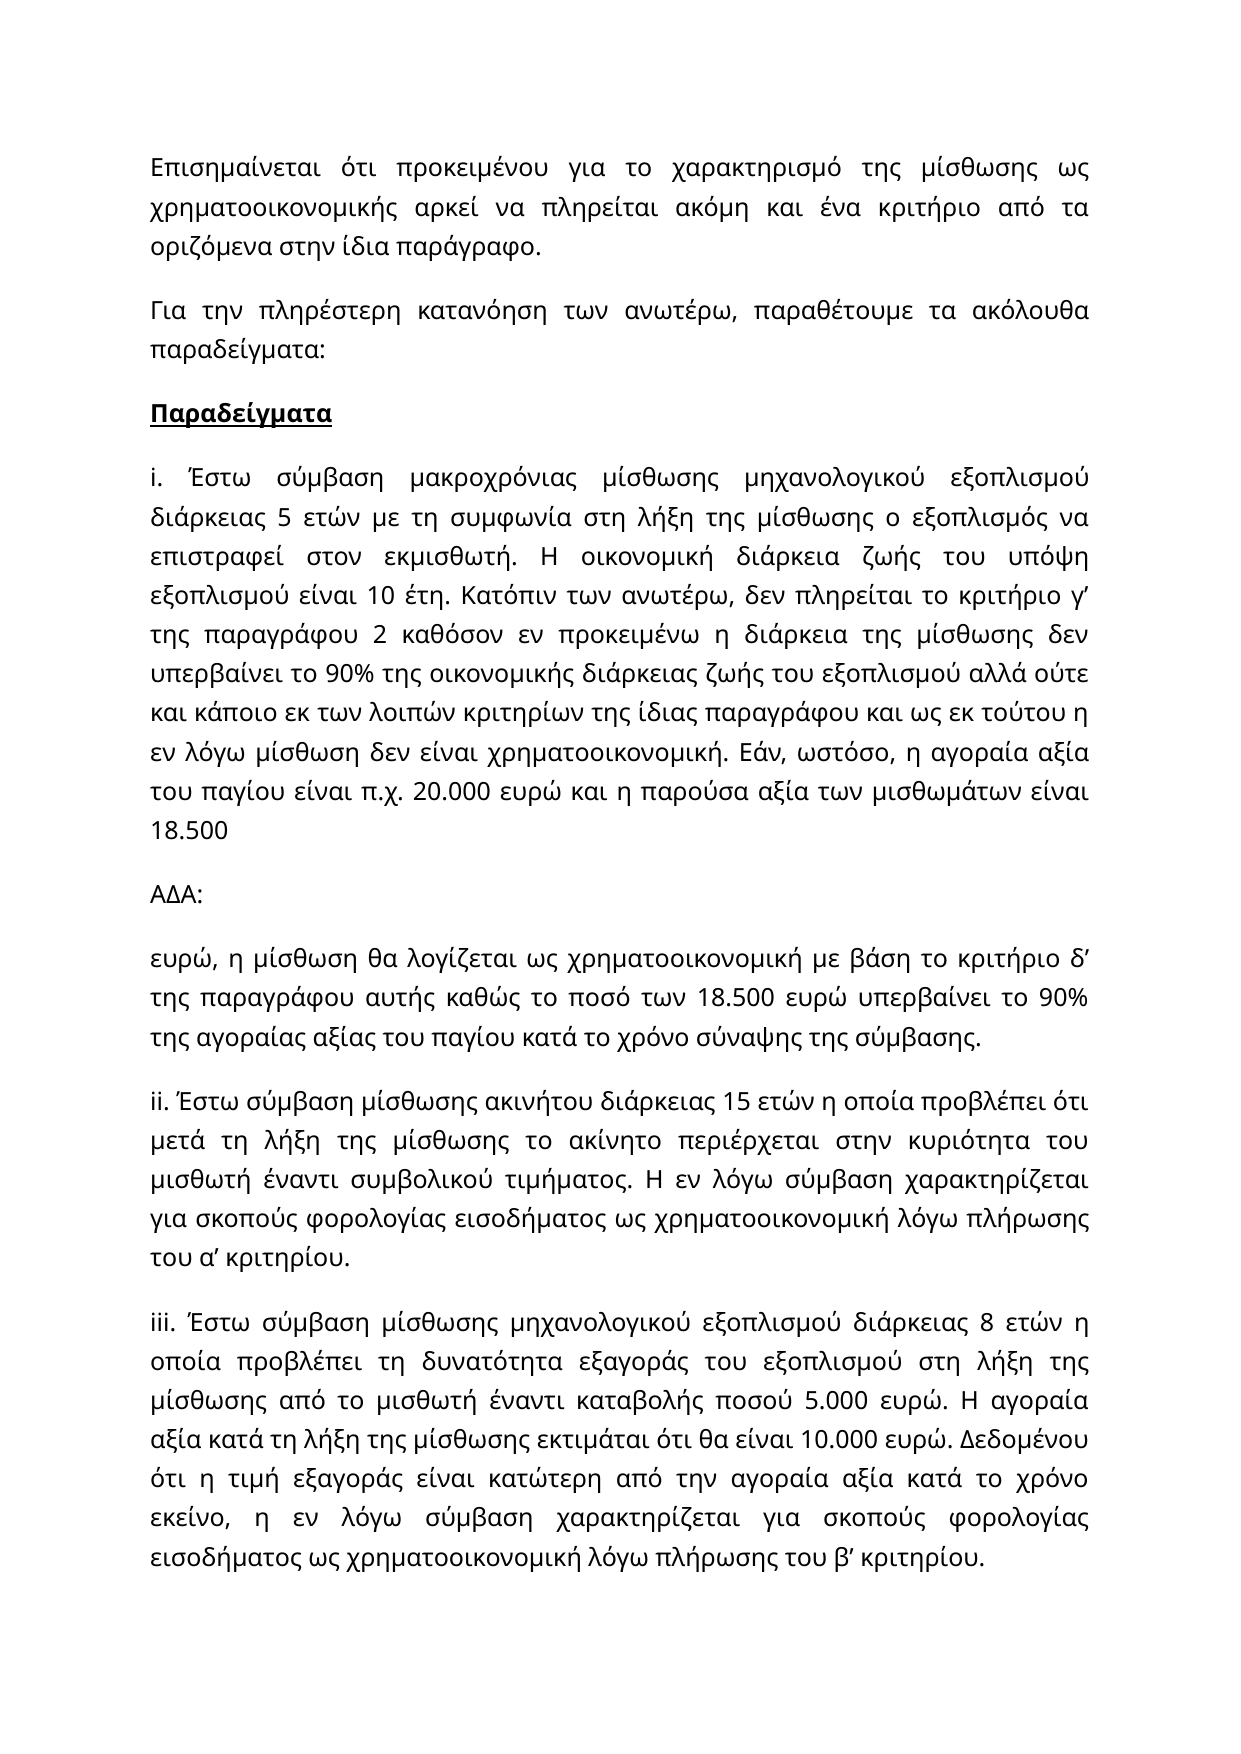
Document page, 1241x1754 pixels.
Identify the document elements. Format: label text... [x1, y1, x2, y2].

text Επισημαίνεται ότι προκειμένου για το χαρακτηρισμό της μίσθωσης ως χρηματοοικονομικής αρκεί να πληρείται ακόμη και ένα κριτήριο από τα οριζόμενα στην ίδια παράγραφο. [150, 150, 1090, 262]
text ΑΔΑ: [150, 877, 1090, 911]
text ii. Έστω σύμβαση μίσθωσης ακινήτου διάρκειας 15 ετών η οποία προβλέπει ότι μετά τη λήξη της μίσθωσης το ακίνητο περιέρχεται στην κυριότητα του μισθωτή έναντι συμβολικού τιμήματος. Η εν λόγω σύμβαση χαρακτηρίζεται για σκοπούς φορολογίας εισοδήματος ως χρηματοοικονομική λόγω πλήρωσης του α’ κριτηρίου. [150, 1083, 1090, 1274]
text Παραδείγματα [150, 396, 1090, 430]
text ευρώ, η μίσθωση θα λογίζεται ως χρηματοοικονομική με βάση το κριτήριο δ’ της παραγράφου αυτής καθώς το ποσό των 18.500 ευρώ υπερβαίνει το 90% της αγοραίας αξίας του παγίου κατά το χρόνο σύναψης της σύμβασης. [150, 941, 1090, 1053]
text i. Έστω σύμβαση μακροχρόνιας μίσθωσης μηχανολογικού εξοπλισμού διάρκειας 5 ετών με τη συμφωνία στη λήξη της μίσθωσης ο εξοπλισμός να επιστραφεί στον εκμισθωτή. Η οικονομική διάρκεια ζωής του υπόψη εξοπλισμού είναι 10 έτη. Κατόπιν των ανωτέρω, δεν πληρείται το κριτήριο γ’ της παραγράφου 2 καθόσον εν προκειμένω η διάρκεια της μίσθωσης δεν υπερβαίνει το 90% της οικονομικής διάρκειας ζωής του εξοπλισμού αλλά ούτε και κάποιο εκ των λοιπών κριτηρίων της ίδιας παραγράφου και ως εκ τούτου η εν λόγω μίσθωση δεν είναι χρηματοοικονομική. Εάν, ωστόσο, η αγοραία αξία του παγίου είναι π.χ. 20.000 ευρώ και η παρούσα αξία των μισθωμάτων είναι 18.500 [150, 460, 1090, 847]
text iii. Έστω σύμβαση μίσθωσης μηχανολογικού εξοπλισμού διάρκειας 8 ετών η οποία προβλέπει τη δυνατότητα εξαγοράς του εξοπλισμού στη λήξη της μίσθωσης από το μισθωτή έναντι καταβολής ποσού 5.000 ευρώ. Η αγοραία αξία κατά τη λήξη της μίσθωσης εκτιμάται ότι θα είναι 10.000 ευρώ. Δεδομένου ότι η τιμή εξαγοράς είναι κατώτερη από την αγοραία αξία κατά το χρόνο εκείνο, η εν λόγω σύμβαση χαρακτηρίζεται για σκοπούς φορολογίας εισοδήματος ως χρηματοοικονομική λόγω πλήρωσης του β’ κριτηρίου. [150, 1304, 1090, 1573]
text Για την πληρέστερη κατανόηση των ανωτέρω, παραθέτουμε τα ακόλουθα παραδείγματα: [150, 292, 1090, 366]
